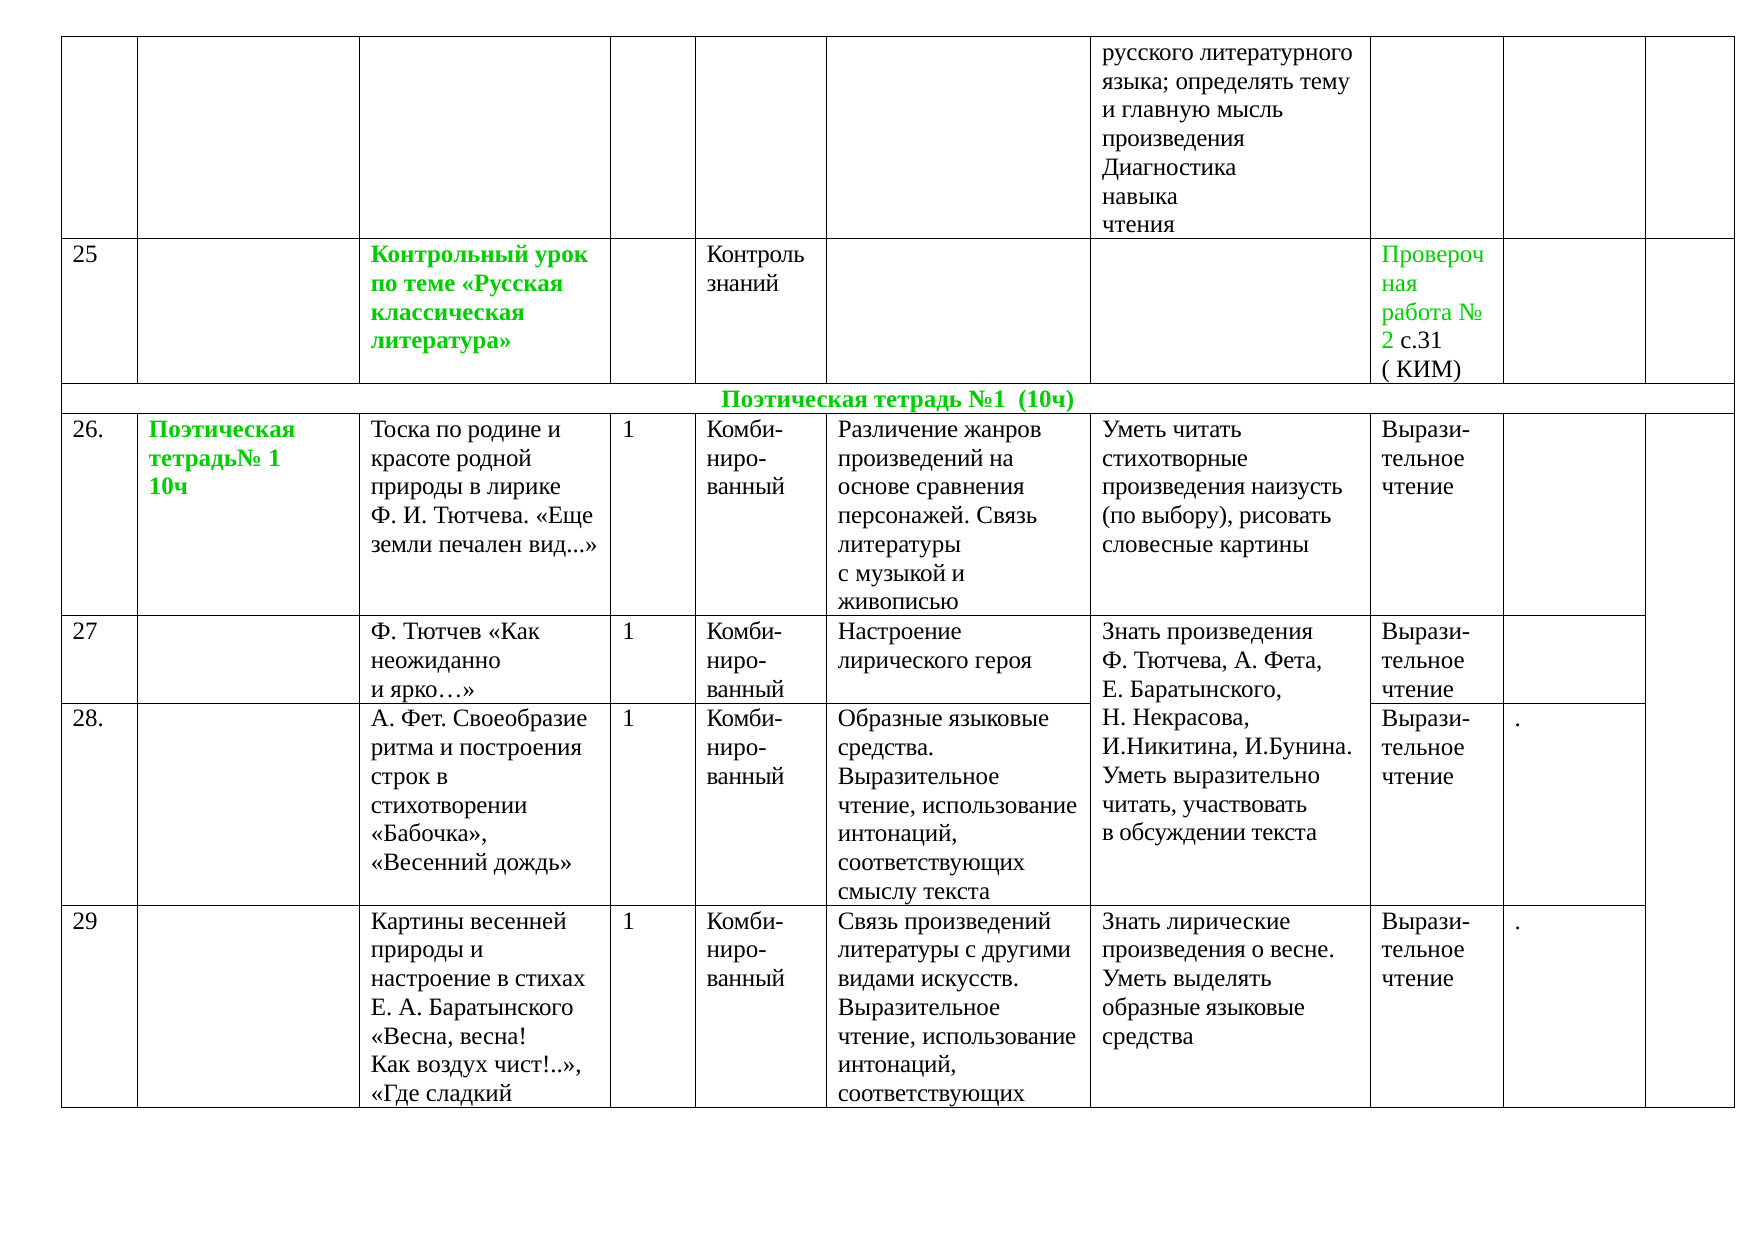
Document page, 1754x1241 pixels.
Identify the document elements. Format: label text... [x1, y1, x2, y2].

table_cell . [1504, 906, 1645, 1107]
table_cell Настроение лирического героя [827, 616, 1090, 702]
table_cell [827, 37, 1090, 238]
table_cell Поэтическая тетрадь№ 1 10ч [138, 414, 359, 615]
table_cell [138, 616, 359, 702]
table_cell Вырази- тельное чтение [1371, 704, 1503, 905]
table_cell Ф. Тютчев «Как неожиданно и ярко…» [599, 616, 610, 702]
table_cell 29 [62, 906, 137, 1107]
table_cell [138, 704, 359, 905]
table_cell Проверочная работа № 2 с.31 ( КИМ) [1371, 239, 1381, 383]
table_cell [1091, 239, 1370, 383]
table_cell [1646, 239, 1734, 383]
table_cell Комби- ниро- ванный [815, 616, 826, 702]
table_cell Комби- ниро- ванный [696, 414, 826, 615]
table_cell [138, 239, 359, 383]
table_cell А. Фет. Своеобразие ритма и построения строк в стихотворении «Бабочка», «Весенний дождь» [360, 704, 610, 905]
table_cell Вырази- тельное чтение [1371, 906, 1503, 1107]
table_cell Различение жанров произведений на основе сравнения персонажей. Связь литературы с музыкой и живописью [1079, 414, 1090, 615]
table_cell 25 [62, 239, 137, 383]
table_cell 1 [611, 704, 695, 905]
table_cell Проверочная работа № 2 с.31 ( КИМ) [1492, 239, 1503, 383]
table_cell 1 [611, 414, 695, 615]
table_cell 28. [62, 704, 137, 905]
table_cell Знать лирические произведения о весне. Уметь выделять образные языковые средства [1091, 906, 1370, 1107]
table_cell Ф. Тютчев «Как неожиданно и ярко…» [360, 616, 371, 702]
table_cell Контрольный урок по теме «Русская классическая литература» [360, 239, 610, 383]
table_cell [696, 37, 826, 238]
table_cell [611, 37, 695, 238]
table_cell . [1504, 704, 1645, 905]
table_cell Знать произведения Ф. Тютчева, А. Фета, Е. Баратынского, Н. Некрасова, И.Никитина, И.Бунина. Уметь выразительно читать, участвовать в обсуждении текста [1091, 616, 1370, 905]
table_cell Образные языковые средства. Выразительное чтение, использование интонаций, соответствующих смыслу текста [1079, 704, 1090, 905]
table_cell 27 [62, 616, 137, 702]
table_cell [1504, 414, 1645, 615]
table_cell [1504, 616, 1645, 702]
table_cell Комби- ниро- ванный [696, 704, 826, 905]
table_cell Контроль знаний [696, 239, 826, 383]
table_cell [611, 239, 695, 383]
table_cell [1371, 37, 1503, 238]
table_cell Образные языковые средства. Выразительное чтение, использование интонаций, соответствующих смыслу текста [827, 704, 838, 905]
table_cell Уметь читать стихотворные произведения наизусть (по выбору), рисовать словесные картины [1091, 414, 1370, 615]
table_cell [138, 37, 359, 238]
table_cell Комби- ниро- ванный [696, 906, 826, 1107]
table_cell Тоска по родине и красоте родной природы в лирике Ф. И. Тютчева. «Еще земли печален вид...» [360, 414, 610, 615]
table_cell [1646, 414, 1734, 1107]
table_cell [1504, 239, 1645, 383]
table_cell Различение жанров произведений на основе сравнения персонажей. Связь литературы с музыкой и живописью [827, 414, 838, 615]
table_cell [62, 37, 137, 238]
table_cell Вырази- тельное чтение [1371, 616, 1381, 702]
table_cell [138, 906, 359, 1107]
table_cell Комби- ниро- ванный [696, 616, 706, 702]
table_cell [360, 37, 610, 238]
table_cell 26. [62, 414, 137, 615]
table_cell [1646, 37, 1734, 238]
table_cell 1 [611, 906, 695, 1107]
table_cell 1 [611, 616, 695, 702]
table_cell [1504, 37, 1645, 238]
table_cell [827, 239, 1090, 383]
table_cell Вырази- тельное чтение [1492, 616, 1503, 702]
table_cell Вырази- тельное чтение [1371, 414, 1503, 615]
